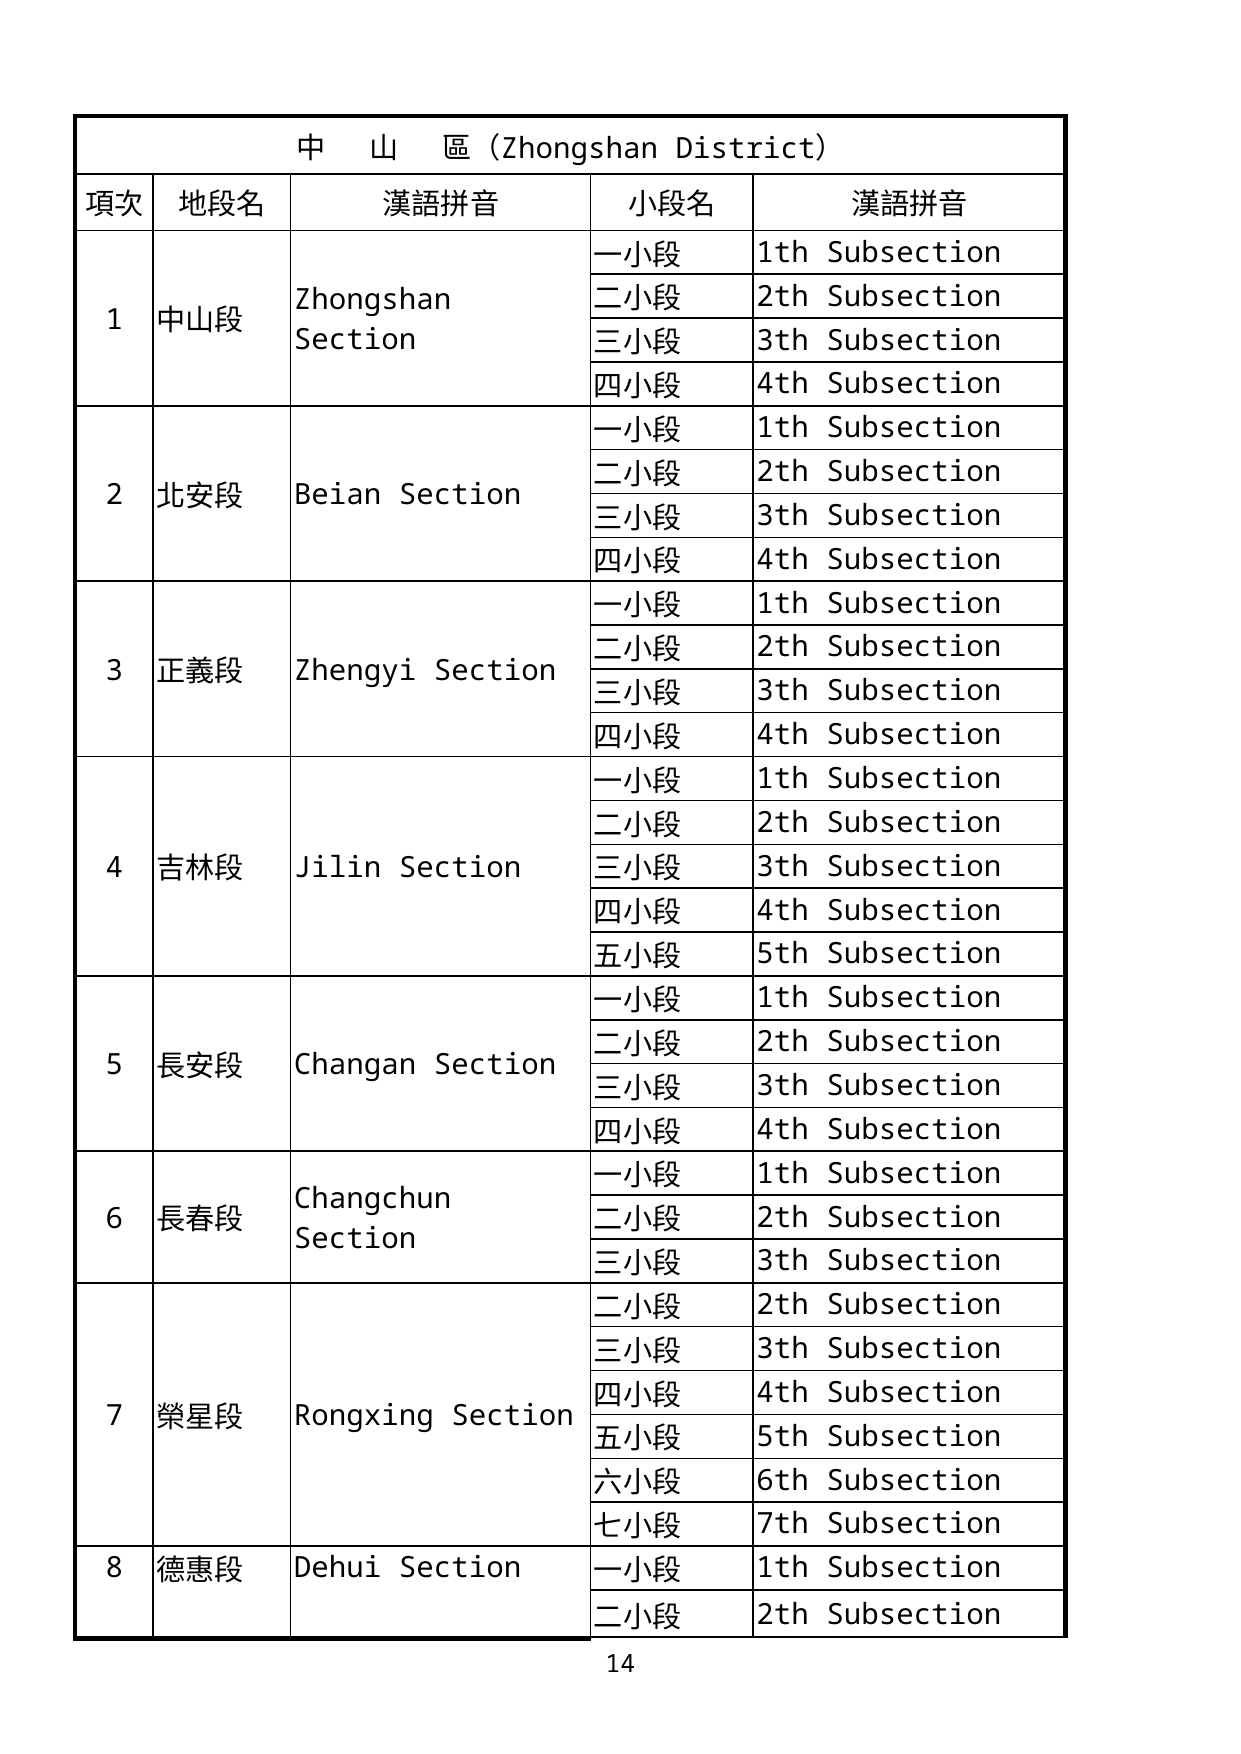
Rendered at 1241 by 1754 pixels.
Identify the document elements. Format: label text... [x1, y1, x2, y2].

table_cell 二小段 [591, 801, 752, 843]
table_header 中 山 區（Zhongshan District） [77, 118, 1063, 173]
table_cell 一小段 [591, 977, 752, 1019]
table_cell 吉林段 [154, 757, 290, 975]
table_cell 四小段 [591, 889, 752, 931]
table_cell Beian Section [291, 407, 590, 580]
table_cell 一小段 [591, 407, 752, 449]
table_cell 4th Subsection [754, 1108, 1063, 1150]
table_cell 4 [77, 757, 152, 975]
table_cell 2th Subsection [754, 1591, 1063, 1636]
table_cell 三小段 [591, 670, 752, 712]
table_cell 二小段 [591, 1196, 752, 1238]
table_cell 4th Subsection [754, 889, 1063, 931]
table_cell 3th Subsection [754, 670, 1063, 712]
table_cell 3 [77, 582, 152, 756]
table_cell 8 [77, 1547, 152, 1636]
table_cell Rongxing Section [291, 1284, 590, 1545]
table_cell 七小段 [591, 1503, 752, 1545]
table_cell Jilin Section [291, 757, 590, 975]
table_cell 2 [77, 407, 152, 580]
table_cell 5th Subsection [754, 1415, 1063, 1457]
table_cell 3th Subsection [754, 319, 1063, 361]
table_cell 地段名 [154, 175, 290, 229]
table_cell 一小段 [591, 1547, 752, 1589]
table_cell 二小段 [591, 275, 752, 317]
table_cell 長春段 [154, 1152, 290, 1282]
table_cell 2th Subsection [754, 450, 1063, 493]
table_cell 4th Subsection [754, 713, 1063, 756]
table_cell 五小段 [591, 933, 752, 975]
table_cell 5 [77, 977, 152, 1150]
table_cell 四小段 [591, 1108, 752, 1150]
table_cell 6 [77, 1152, 152, 1282]
table_cell 4th Subsection [754, 538, 1063, 580]
table_cell 2th Subsection [754, 1196, 1063, 1238]
table_cell 2th Subsection [754, 275, 1063, 317]
table_cell 2th Subsection [754, 1284, 1063, 1326]
table_cell 3th Subsection [754, 494, 1063, 536]
table_cell 正義段 [154, 582, 290, 756]
table_cell 7th Subsection [754, 1503, 1063, 1545]
table_cell 一小段 [591, 231, 752, 273]
table_cell 二小段 [591, 1284, 752, 1326]
table_cell 2th Subsection [754, 801, 1063, 843]
table_cell 一小段 [591, 582, 752, 624]
table_cell 一小段 [591, 757, 752, 799]
table_cell 榮星段 [154, 1284, 290, 1545]
table_cell 7 [77, 1284, 152, 1545]
table_cell 中山段 [154, 231, 290, 405]
table_cell Zhongshan Section [291, 231, 590, 405]
table_cell 長安段 [154, 977, 290, 1150]
table_cell 小段名 [591, 175, 752, 229]
table_cell 二小段 [591, 450, 752, 493]
table_cell 1th Subsection [754, 582, 1063, 624]
table_cell 漢語拼音 [291, 175, 590, 229]
table_cell 二小段 [591, 626, 752, 668]
table_cell 漢語拼音 [754, 175, 1063, 229]
table_cell Changan Section [291, 977, 590, 1150]
table_cell 4th Subsection [754, 363, 1063, 405]
table_cell 1 [77, 231, 152, 405]
table_cell 4th Subsection [754, 1371, 1063, 1413]
table_cell 三小段 [591, 494, 752, 536]
table_cell Zhengyi Section [291, 582, 590, 756]
table_cell 北安段 [154, 407, 290, 580]
table_cell 四小段 [591, 363, 752, 405]
table_cell Dehui Section [291, 1547, 590, 1636]
table_cell 三小段 [591, 845, 752, 887]
table_cell 四小段 [591, 538, 752, 580]
table_cell 1th Subsection [754, 1547, 1063, 1589]
table_cell 3th Subsection [754, 1240, 1063, 1282]
table_cell Changchun Section [291, 1152, 590, 1282]
table_cell 五小段 [591, 1415, 752, 1457]
table_cell 三小段 [591, 319, 752, 361]
table_cell 5th Subsection [754, 933, 1063, 975]
table_cell 1th Subsection [754, 977, 1063, 1019]
table_cell 3th Subsection [754, 1327, 1063, 1370]
table_cell 1th Subsection [754, 407, 1063, 449]
table_cell 二小段 [591, 1021, 752, 1063]
table_cell 6th Subsection [754, 1459, 1063, 1501]
table_cell 德惠段 [154, 1547, 290, 1636]
table_cell 三小段 [591, 1064, 752, 1107]
table_cell 三小段 [591, 1240, 752, 1282]
table_cell 四小段 [591, 1371, 752, 1413]
table_cell 項次 [77, 175, 152, 229]
table_cell 2th Subsection [754, 1021, 1063, 1063]
table_cell 三小段 [591, 1327, 752, 1370]
table_cell 1th Subsection [754, 757, 1063, 799]
table_cell 1th Subsection [754, 1152, 1063, 1194]
table_cell 一小段 [591, 1152, 752, 1194]
table_cell 四小段 [591, 713, 752, 756]
table_cell 六小段 [591, 1459, 752, 1501]
table_cell 3th Subsection [754, 845, 1063, 887]
table_cell 2th Subsection [754, 626, 1063, 668]
table_cell 1th Subsection [754, 231, 1063, 273]
table_cell 二小段 [591, 1591, 752, 1636]
table_cell 3th Subsection [754, 1064, 1063, 1107]
